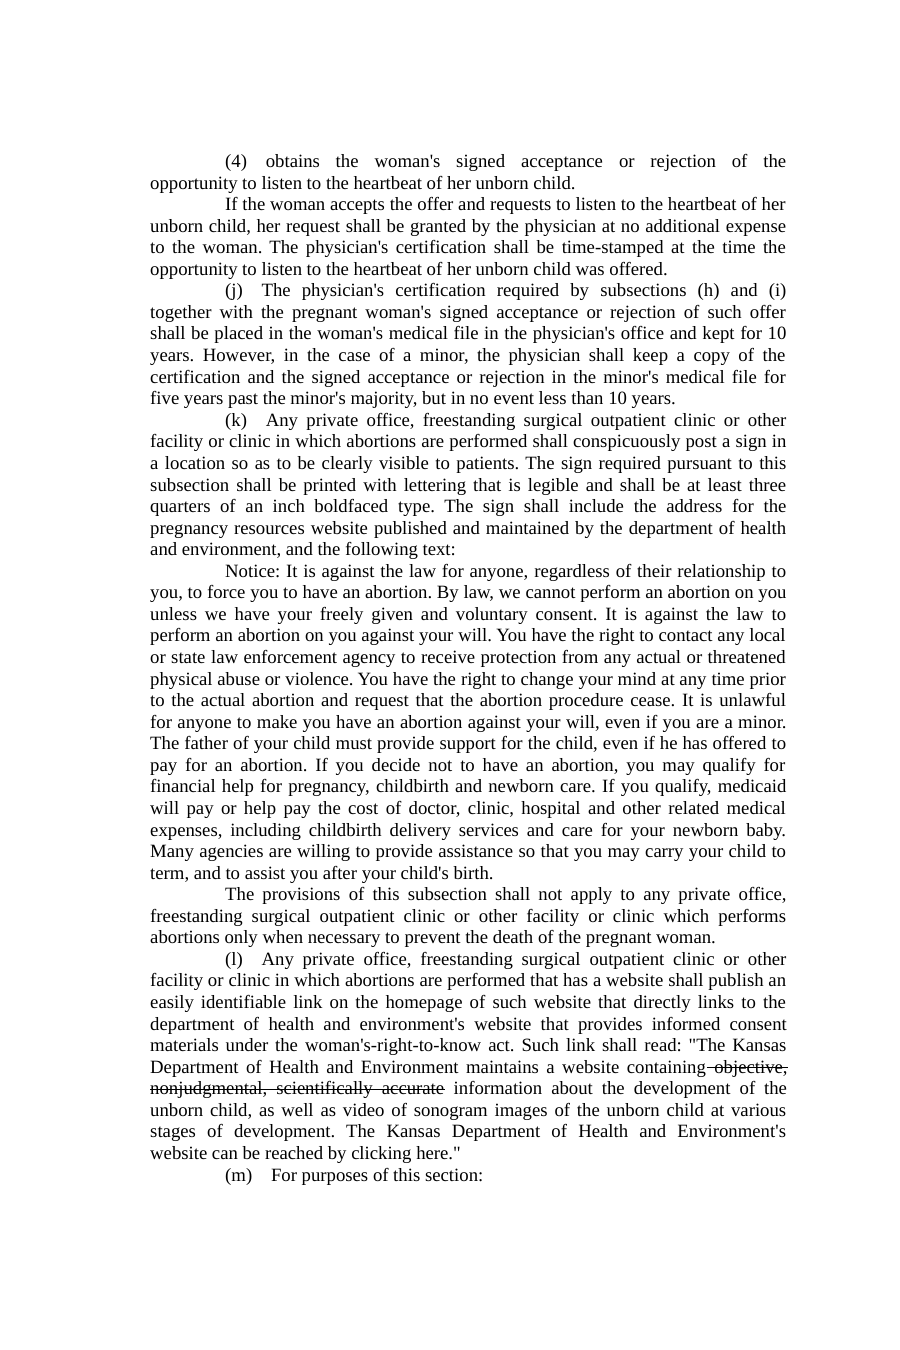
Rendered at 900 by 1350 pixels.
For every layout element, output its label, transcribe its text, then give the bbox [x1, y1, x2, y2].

text (j) The physician's certification required by subsections (h) and (i) together with the pregnant woman's signed acceptance or rejection of such offer shall be placed in the woman's medical file in the physician's office and kept for 10 years. However, in the case of a minor, the physician shall keep a copy of the certification and the signed acceptance or rejection in the minor's medical file for five years past the minor's majority, but in no event less than 10 years. [150, 279, 787, 409]
text Notice: It is against the law for anyone, regardless of their relationship to you, to force you to have an abortion. By law, we cannot perform an abortion on you unless we have your freely given and voluntary consent. It is against the law to perform an abortion on you against your will. You have the right to contact any local or state law enforcement agency to receive protection from any actual or threatened physical abuse or violence. You have the right to change your mind at any time prior to the actual abortion and request that the abortion procedure cease. It is unlawful for anyone to make you have an abortion against your will, even if you are a minor. The father of your child must provide support for the child, even if he has offered to pay for an abortion. If you decide not to have an abortion, you may qualify for financial help for pregnancy, childbirth and newborn care. If you qualify, medicaid will pay or help pay the cost of doctor, clinic, hospital and other related medical expenses, including childbirth delivery services and care for your newborn baby. Many agencies are willing to provide assistance so that you may carry your child to term, and to assist you after your child's birth. [150, 560, 787, 883]
text (k) Any private office, freestanding surgical outpatient clinic or other facility or clinic in which abortions are performed shall conspicuously post a sign in a location so as to be clearly visible to patients. The sign required pursuant to this subsection shall be printed with lettering that is legible and shall be at least three quarters of an inch boldfaced type. The sign shall include the address for the pregnancy resources website published and maintained by the department of health and environment, and the following text: [150, 409, 787, 560]
text (4) obtains the woman's signed acceptance or rejection of the opportunity to listen to the heartbeat of her unborn child. [150, 150, 787, 193]
text (l) Any private office, freestanding surgical outpatient clinic or other facility or clinic in which abortions are performed that has a website shall publish an easily identifiable link on the homepage of such website that directly links to the department of health and environment's website that provides informed consent materials under the woman's-right-to-know act. Such link shall read: "The Kansas Department of Health and Environment maintains a website containing objective, nonjudgmental, scientifically accurate information about the development of the unborn child, as well as video of sonogram images of the unborn child at various stages of development. The Kansas Department of Health and Environment's website can be reached by clicking here." [150, 948, 787, 1163]
text If the woman accepts the offer and requests to listen to the heartbeat of her unborn child, her request shall be granted by the physician at no additional expense to the woman. The physician's certification shall be time-stamped at the time the opportunity to listen to the heartbeat of her unborn child was offered. [150, 193, 787, 279]
text The provisions of this subsection shall not apply to any private office, freestanding surgical outpatient clinic or other facility or clinic which performs abortions only when necessary to prevent the death of the pregnant woman. [150, 883, 787, 948]
text (m) For purposes of this section: [150, 1163, 787, 1185]
